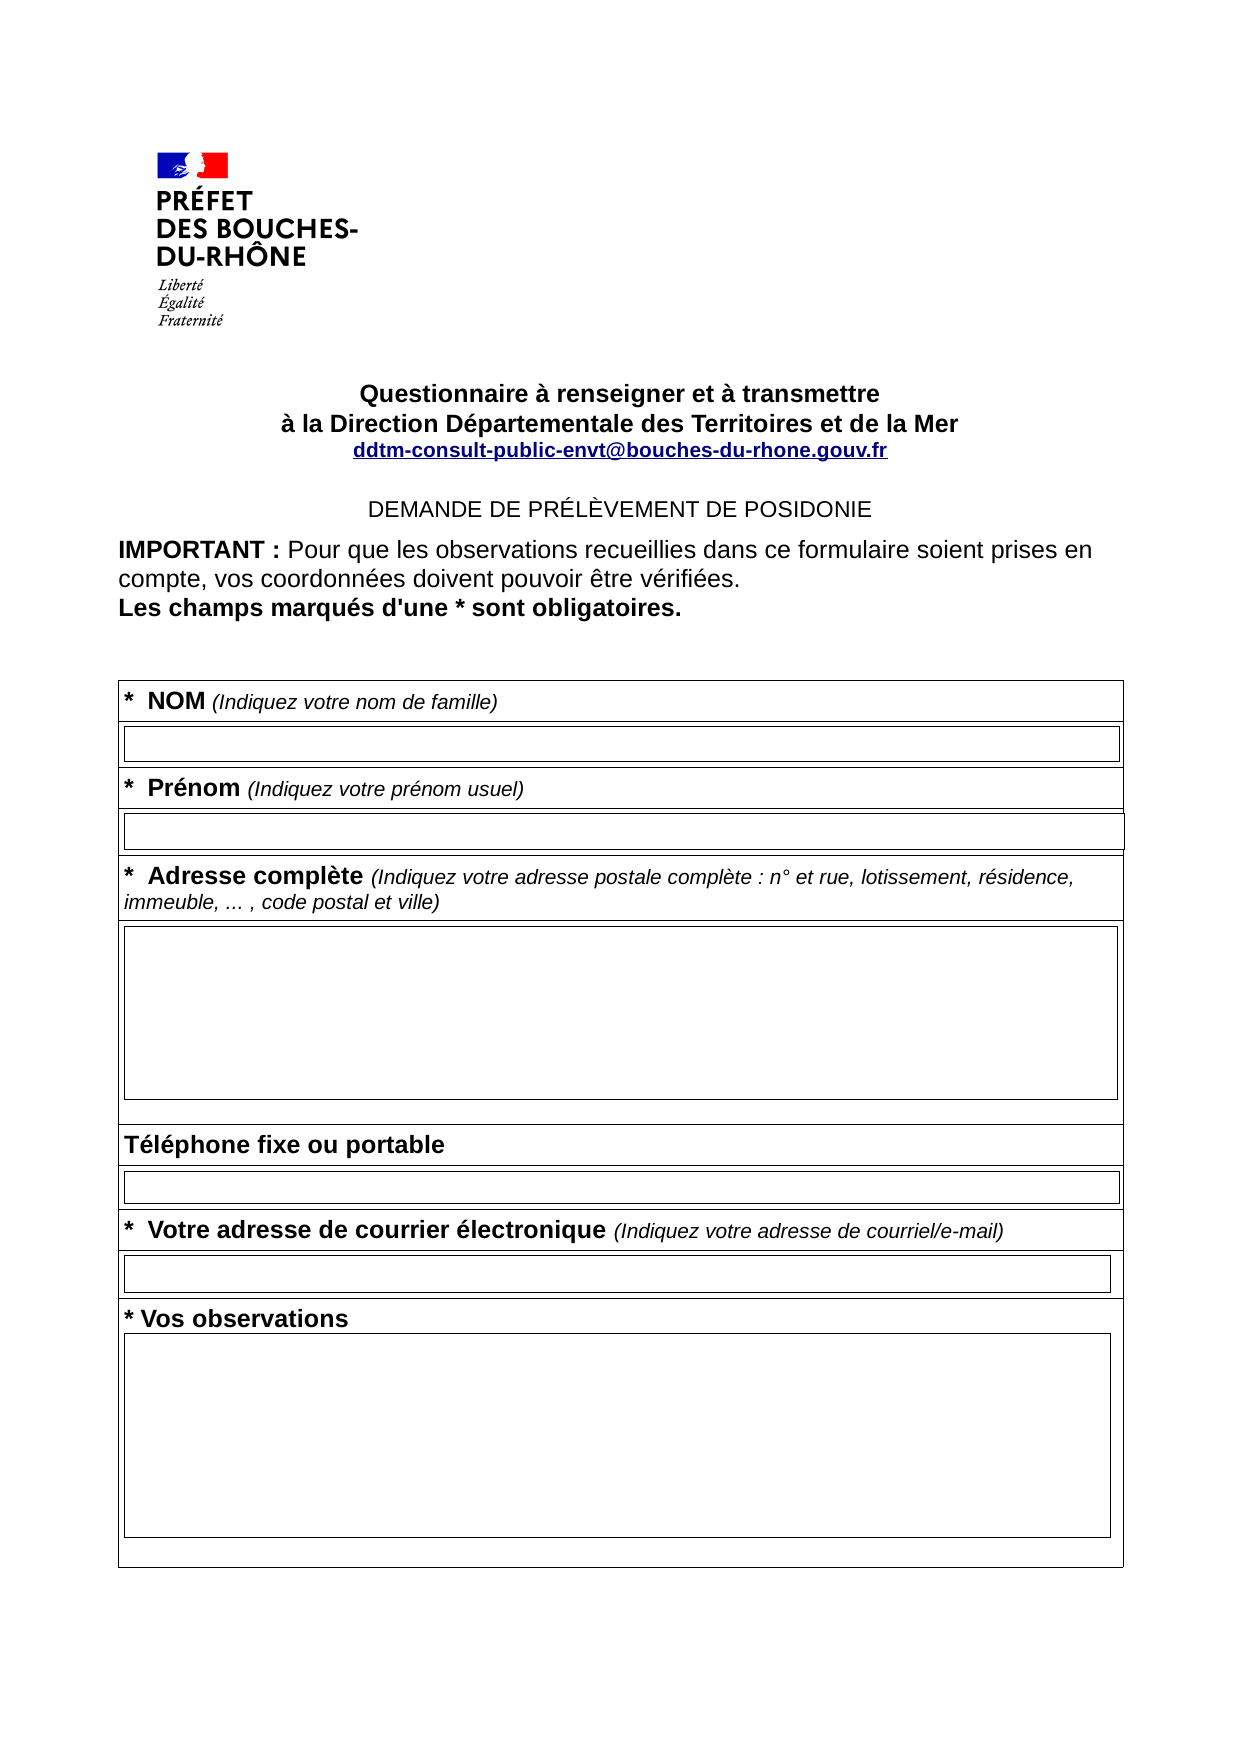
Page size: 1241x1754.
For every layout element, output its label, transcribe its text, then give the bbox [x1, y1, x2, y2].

table_cell [119, 921, 1123, 1124]
table_cell * Votre adresse de courrier électronique (Indiquez votre adresse de courriel/e-mail) [119, 1210, 1123, 1249]
picture [132, 128, 383, 351]
table_cell [119, 722, 1123, 767]
text Les champs marqués d'une * sont obligatoires. [118, 593, 1122, 622]
table_cell * Vos observations [119, 1299, 1123, 1567]
text ddtm-consult-public-envt@bouches-du-rhone.gouv.fr [118, 437, 1122, 462]
table_cell * Adresse complète (Indiquez votre adresse postale complète : n° et rue, lotissement, résidence, immeuble, ... , code postal et ville) [119, 856, 1123, 920]
table_cell * Prénom (Indiquez votre prénom usuel) [119, 768, 1123, 808]
text Questionnaire à renseigner et à transmettre [118, 379, 1122, 408]
text IMPORTANT : Pour que les observations recueillies dans ce formulaire soient prises en compte, vos coordonnées doivent pouvoir être vérifiées. [118, 534, 1122, 593]
table_cell [119, 1251, 1123, 1298]
subtitle Demande de prélèvement de posidonie [118, 495, 1122, 522]
table_cell Téléphone fixe ou portable [119, 1125, 1123, 1165]
table_cell [119, 1166, 1123, 1209]
table_header * NOM (Indiquez votre nom de famille) [119, 681, 1123, 721]
table_cell [119, 809, 1123, 855]
text à la Direction Départementale des Territoires et de la Mer [118, 408, 1122, 437]
